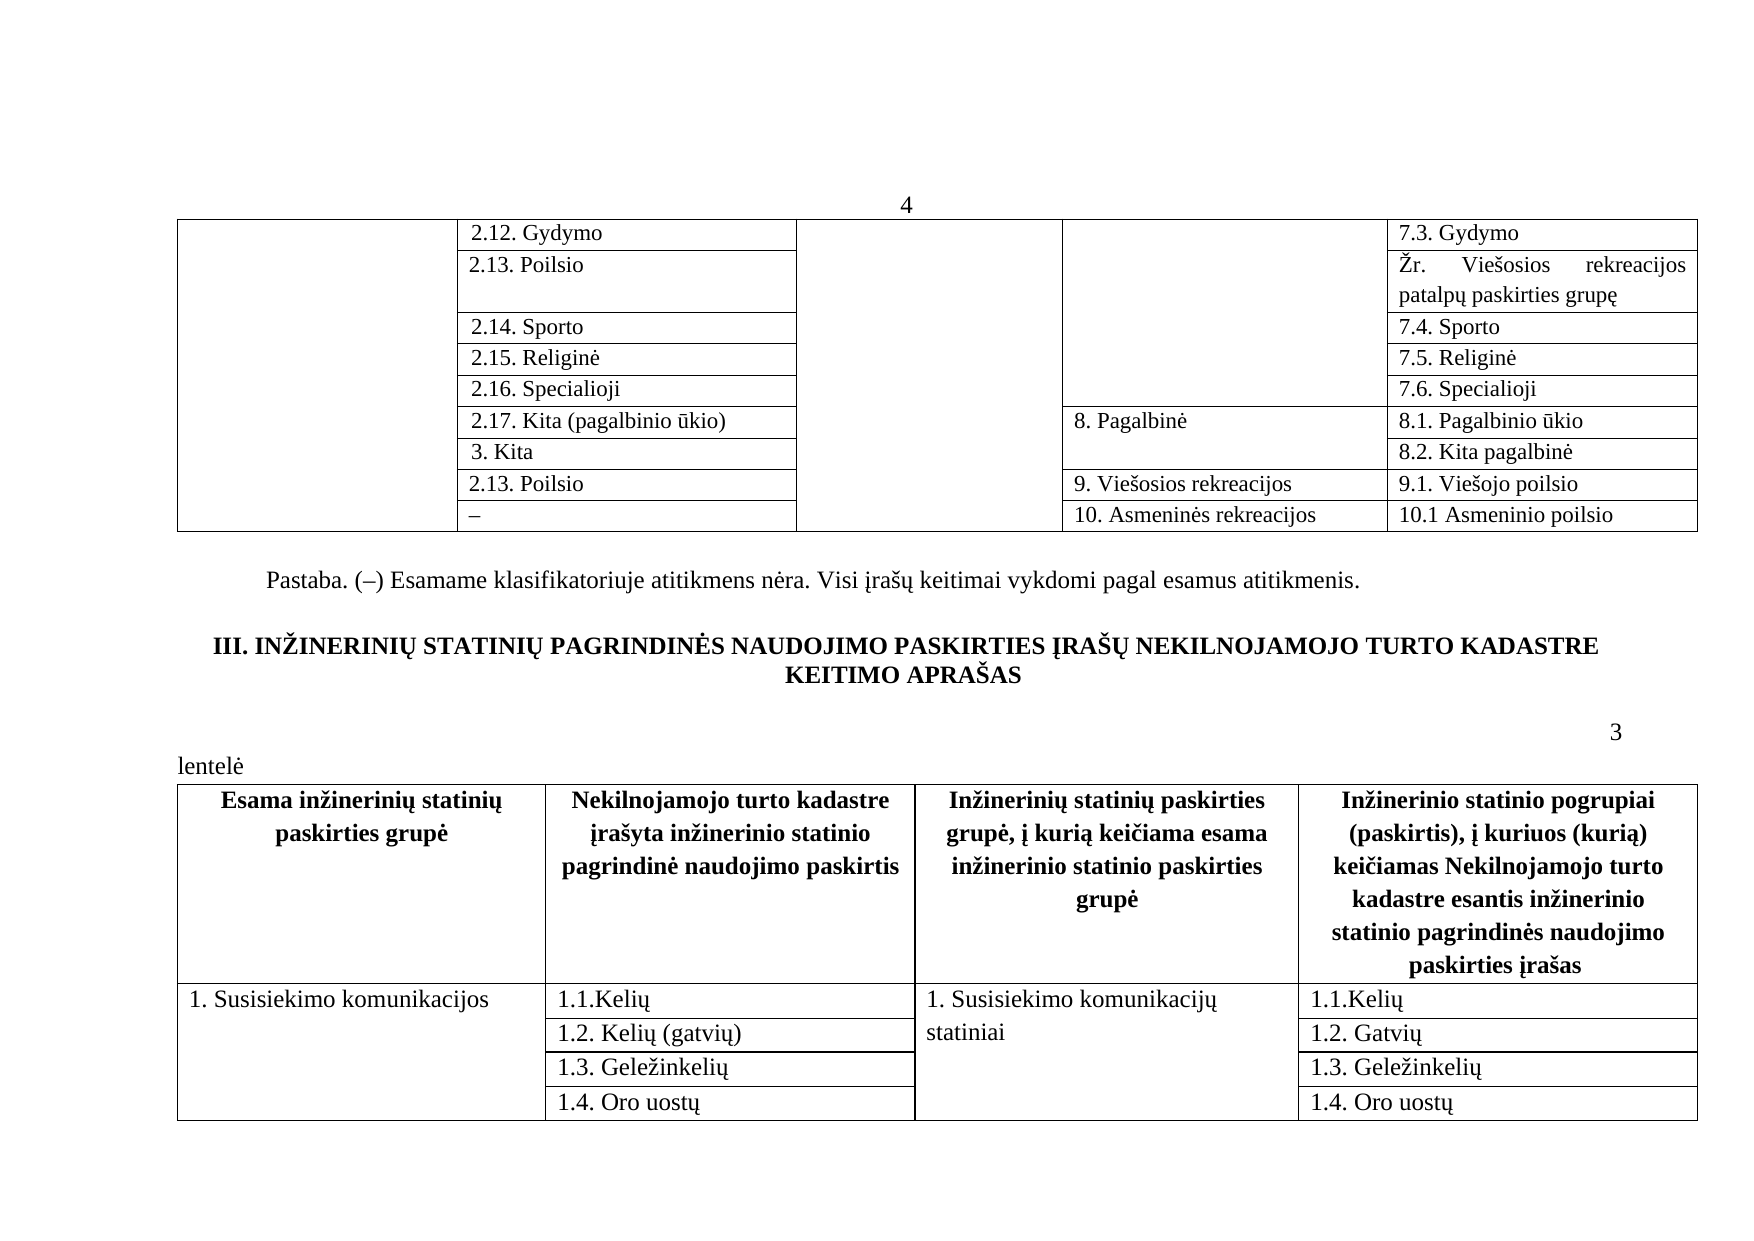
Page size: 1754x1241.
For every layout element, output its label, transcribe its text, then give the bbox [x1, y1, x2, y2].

text iii. INŽINERINIŲ Statinių PAGRINDINĖS NAUDOJIMO paskirties įrašų nekilnojamojo turto kadastre keitimo aprašas [177, 631, 1636, 689]
table_cell 10. Asmeninės rekreacijos [1063, 501, 1387, 531]
text 3 lentelė [177, 717, 1636, 779]
table_cell 8.2. Kita pagalbinė [1388, 439, 1697, 469]
table_cell 9.1. Viešojo poilsio [1388, 470, 1697, 500]
table_cell 1.1.Kelių [546, 984, 914, 1017]
table_cell 7.4. Sporto [1388, 313, 1697, 343]
table_cell 2.13. Poilsio [458, 470, 796, 500]
table_header Esama inžinerinių statinių paskirties grupė [178, 785, 545, 983]
table_cell 2.16. Specialioji [458, 376, 796, 406]
table_cell 7.3. Gydymo [1388, 220, 1697, 250]
table_cell 2.15. Religinė [458, 344, 796, 374]
table_cell 2.14. Sporto [458, 313, 796, 343]
table_header Inžinerinių statinių paskirties grupė, į kurią keičiama esama inžinerinio statinio paskirties grupė [916, 785, 1298, 983]
table_cell 1.2. Gatvių [1299, 1019, 1697, 1051]
table_cell [178, 220, 457, 531]
table_cell 1.3. Geležinkelių [1299, 1053, 1697, 1086]
table_cell 7.5. Religinė [1388, 344, 1697, 374]
table_cell 9. Viešosios rekreacijos [1063, 470, 1387, 500]
table_cell 2.17. Kita (pagalbinio ūkio) [458, 407, 796, 437]
table_cell 8. Pagalbinė [1063, 407, 1387, 469]
table_header Nekilnojamojo turto kadastre įrašyta inžinerinio statinio pagrindinė naudojimo paskirtis [546, 785, 914, 983]
table_header Inžinerinio statinio pogrupiai (paskirtis), į kuriuos (kurią) keičiamas Nekilnojamojo turto kadastre esantis inžinerinio statinio pagrindinės naudojimo paskirties įrašas [1299, 785, 1697, 983]
table_cell 3. Kita [458, 439, 796, 469]
table_cell – [458, 501, 796, 531]
table_cell 1. Susisiekimo komunikacijų statiniai [916, 984, 1298, 1119]
table_cell [797, 220, 1062, 531]
table_cell 1.4. Oro uostų [1299, 1087, 1697, 1119]
table_cell Žr. Viešosios rekreacijos patalpų paskirties grupę [1388, 251, 1697, 312]
table_cell 2.13. Poilsio [458, 251, 796, 312]
table_cell 8.1. Pagalbinio ūkio [1388, 407, 1697, 437]
table_cell 1.3. Geležinkelių [546, 1053, 914, 1086]
table_cell 7.6. Specialioji [1388, 376, 1697, 406]
table_cell 2.12. Gydymo [458, 220, 796, 250]
table_cell [1063, 220, 1387, 406]
table_cell 10.1 Asmeninio poilsio [1388, 501, 1697, 531]
table_cell 1.1.Kelių [1299, 984, 1697, 1017]
table_cell 1. Susisiekimo komunikacijos [178, 984, 545, 1119]
table_cell 1.2. Kelių (gatvių) [546, 1019, 914, 1051]
table_cell 1.4. Oro uostų [546, 1087, 914, 1119]
text Pastaba. (–) Esamame klasifikatoriuje atitikmens nėra. Visi įrašų keitimai vykdomi pagal esamus atitikmenis. [177, 565, 1636, 594]
